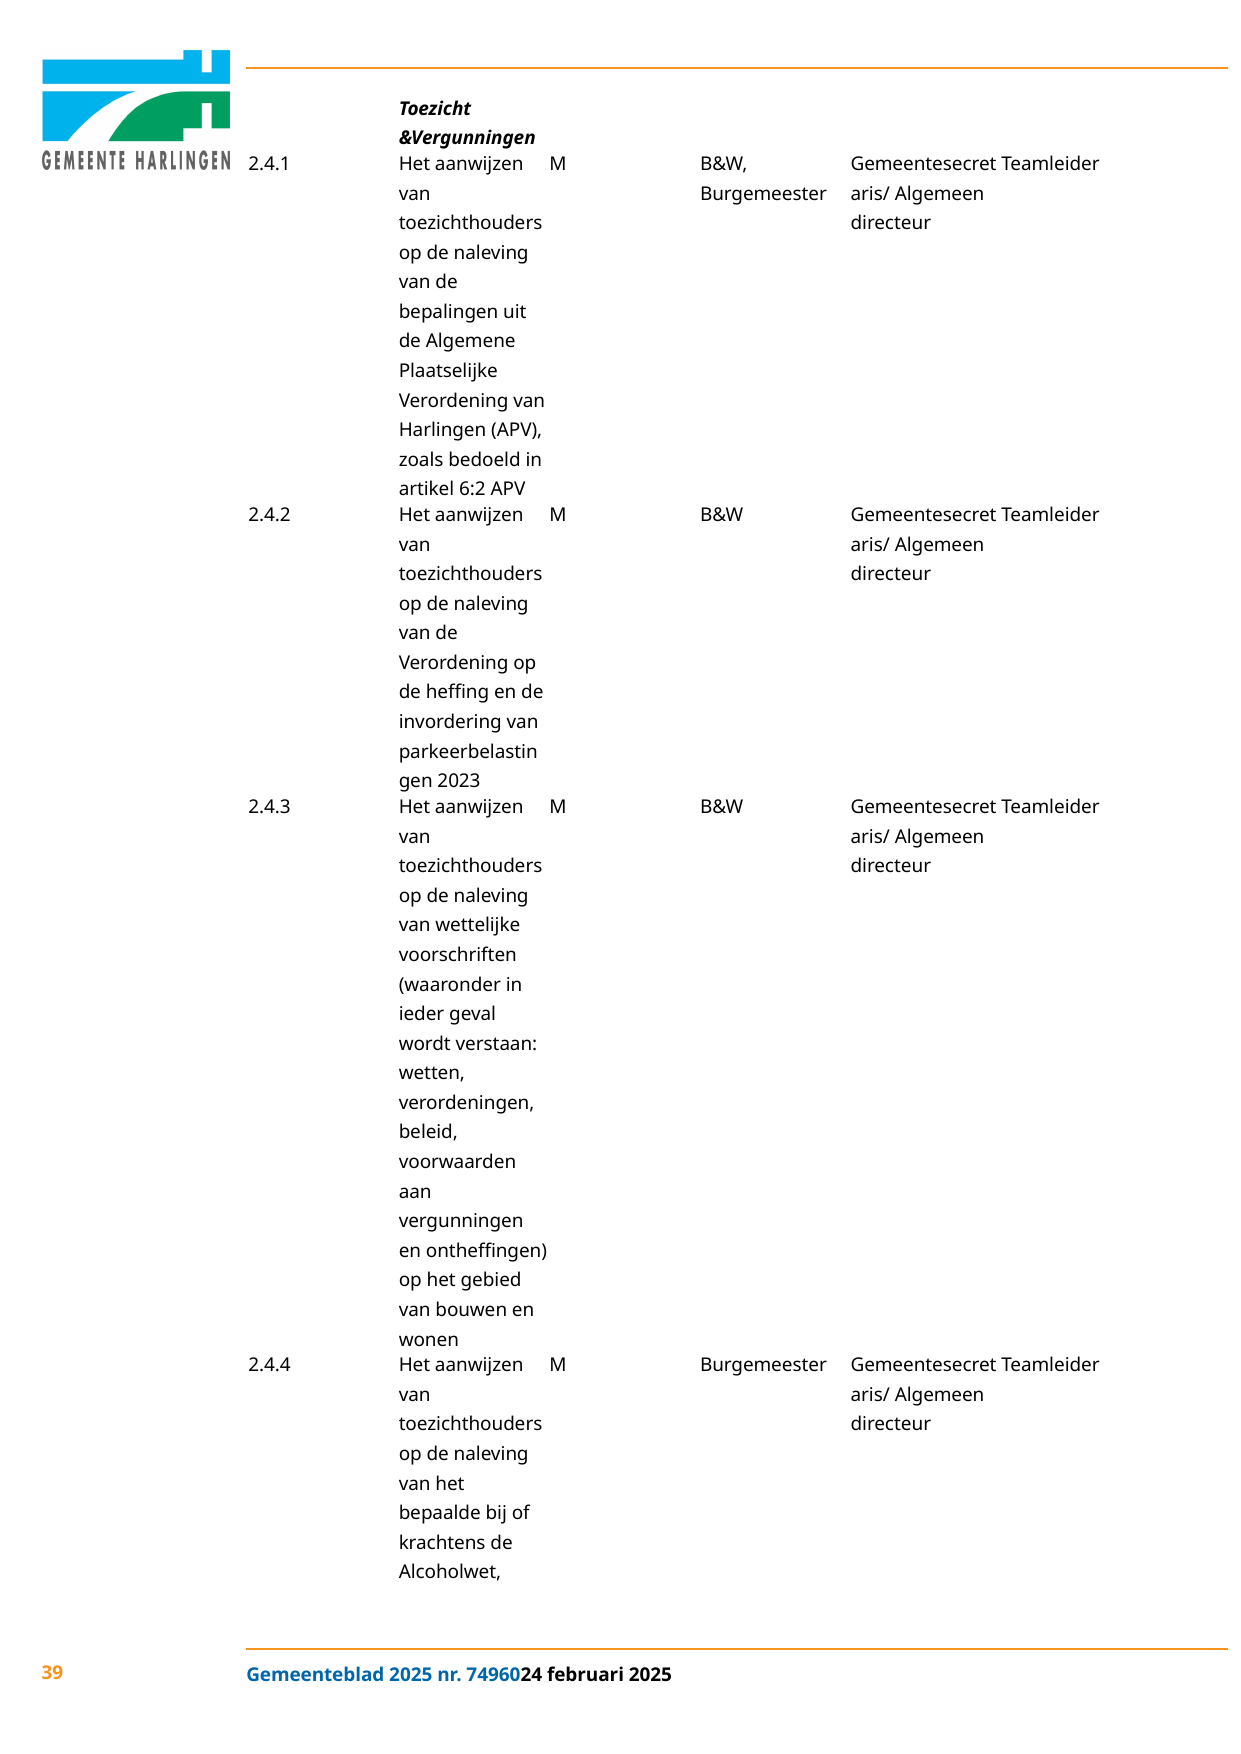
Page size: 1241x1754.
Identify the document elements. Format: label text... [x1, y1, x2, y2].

table_cell [1001, 95, 1152, 150]
table_cell M [549, 1351, 700, 1584]
table_cell B&W, Burgemeester [700, 150, 850, 501]
table_cell M [549, 501, 700, 793]
table_cell M [549, 150, 700, 501]
table_cell Het aanwijzen van toezichthouders op de naleving van het bepaalde bij of krachtens de Alcoholwet, [399, 1351, 549, 1584]
table_cell Teamleider [1001, 1351, 1152, 1584]
table_cell Burgemeester [700, 1351, 850, 1584]
table_cell Gemeentesecretaris/ Algemeen directeur [850, 793, 1001, 1351]
table_cell Het aanwijzen van toezichthouders op de naleving van de bepalingen uit de Algemene Plaatselijke Verordening van Harlingen (APV), zoals bedoeld in artikel 6:2 APV [399, 150, 549, 501]
table_cell 2.4.4 [248, 1351, 398, 1584]
table_cell B&W [700, 793, 850, 1351]
table_cell Het aanwijzen van toezichthouders op de naleving van wettelijke voorschriften (waaronder in ieder geval wordt verstaan: wetten, verordeningen, beleid, voorwaarden aan vergunningen en ontheffingen) op het gebied van bouwen en wonen [399, 793, 549, 1351]
table_cell 2.4.3 [248, 793, 398, 1351]
picture [41, 47, 231, 172]
table_cell B&W [700, 501, 850, 793]
table_cell Het aanwijzen van toezichthouders op de naleving van de Verordening op de heffing en de invordering van parkeerbelastingen 2023 [399, 501, 549, 793]
table_cell Gemeentesecretaris/ Algemeen directeur [850, 1351, 1001, 1584]
table_cell Gemeentesecretaris/ Algemeen directeur [850, 501, 1001, 793]
table_cell Teamleider [1001, 793, 1152, 1351]
table_cell M [549, 793, 700, 1351]
table_cell [248, 95, 398, 150]
table_cell [850, 95, 1001, 150]
table_cell 2.4.2 [248, 501, 398, 793]
table_cell Gemeentesecretaris/ Algemeen directeur [850, 150, 1001, 501]
table_cell [549, 95, 700, 150]
table_cell [700, 95, 850, 150]
table_cell Teamleider [1001, 150, 1152, 501]
table_cell 2.4.1 [248, 150, 398, 501]
table_cell Teamleider [1001, 501, 1152, 793]
table_cell Toezicht &Vergunningen [399, 95, 549, 150]
